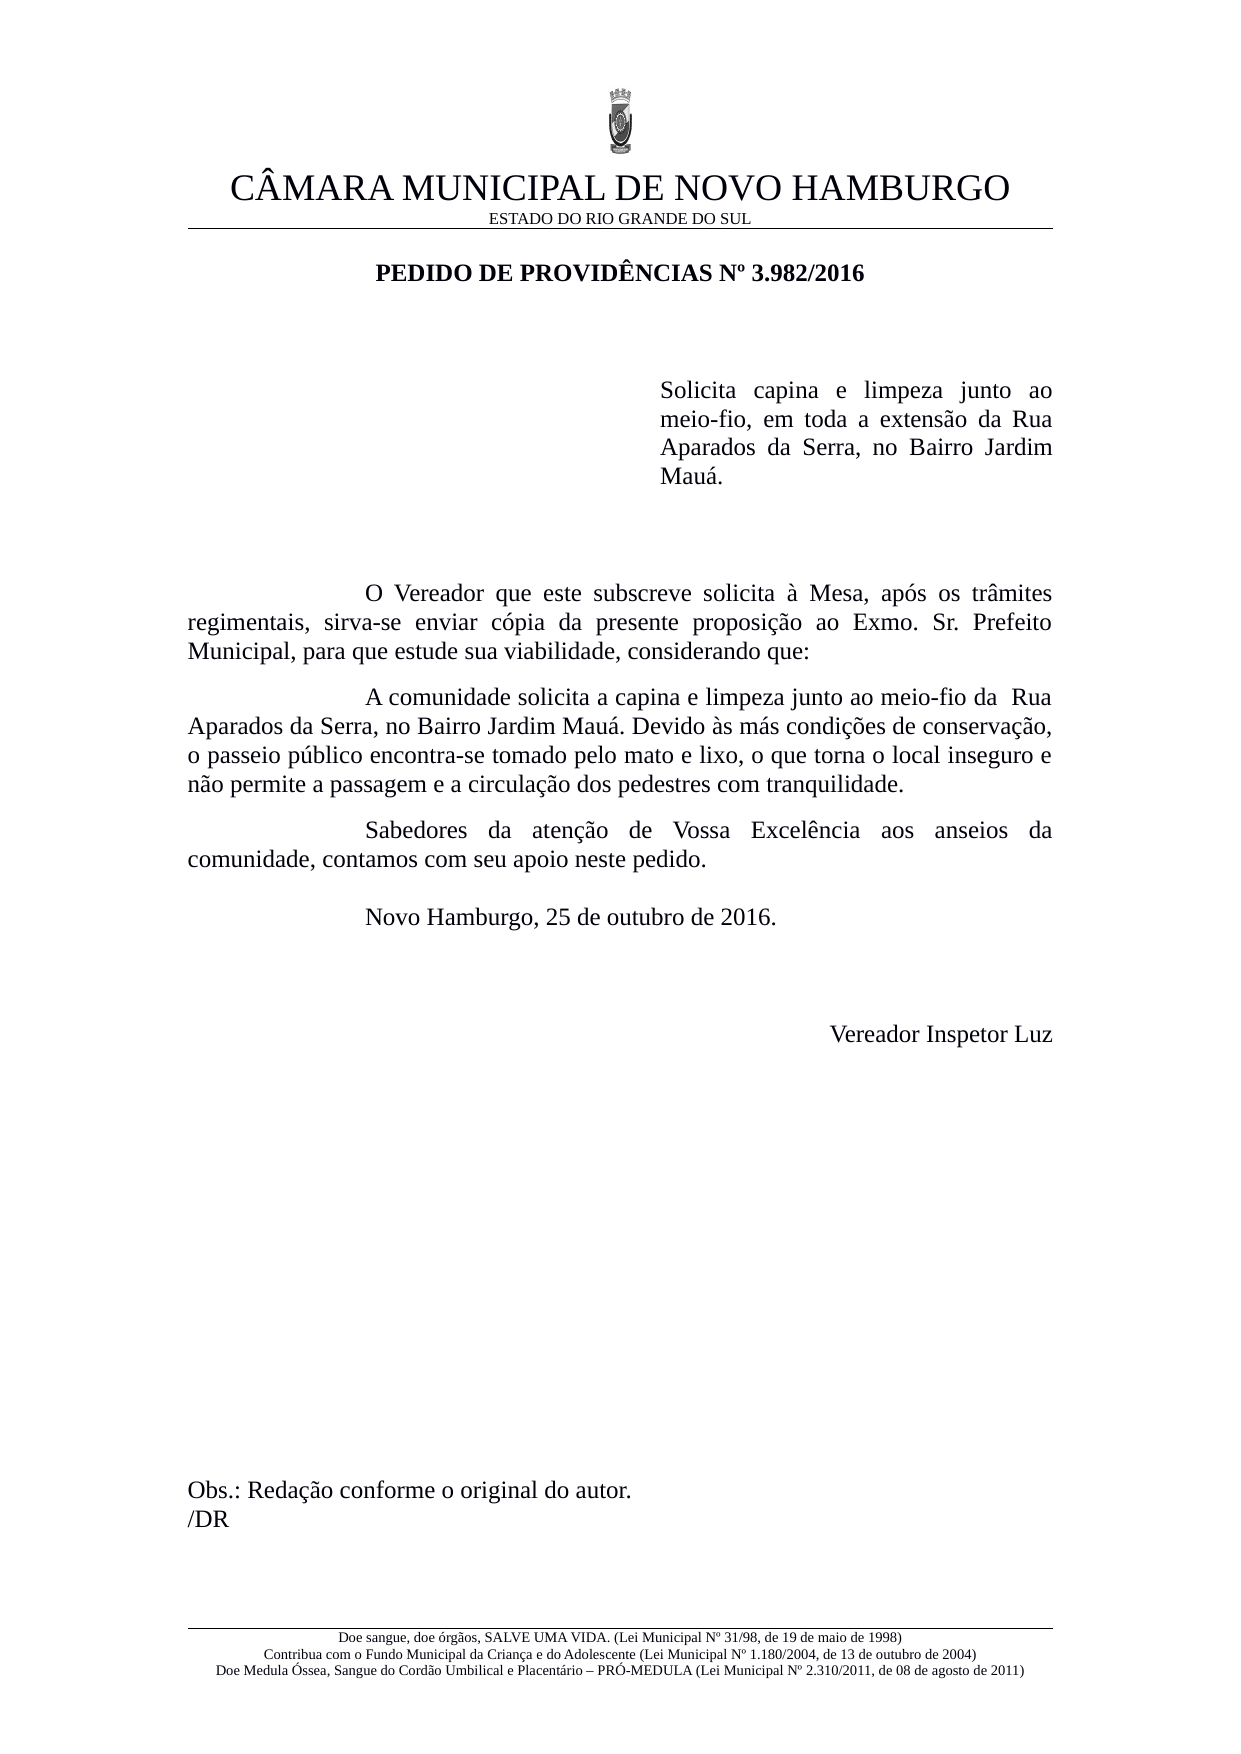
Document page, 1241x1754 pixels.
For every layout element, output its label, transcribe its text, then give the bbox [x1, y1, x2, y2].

text Solicita capina e limpeza junto ao meio-fio, em toda a extensão da Rua Aparados da Serra, no Bairro Jardim Mauá. [660, 375, 1053, 490]
text Novo Hamburgo, 25 de outubro de 2016. [187, 902, 1053, 931]
text Sabedores da atenção de Vossa Excelência aos anseios da comunidade, contamos com seu apoio neste pedido. [187, 815, 1053, 873]
text /DR [187, 1504, 1053, 1532]
text A comunidade solicita a capina e limpeza junto ao meio-fio da Rua Aparados da Serra, no Bairro Jardim Mauá. Devido às más condições de conservação, o passeio público encontra-se tomado pelo mato e lixo, o que torna o local inseguro e não permite a passagem e a circulação dos pedestres com tranquilidade. [187, 682, 1053, 797]
text O Vereador que este subscreve solicita à Mesa, após os trâmites regimentais, sirva-se enviar cópia da presente proposição ao Exmo. Sr. Prefeito Municipal, para que estude sua viabilidade, considerando que: [187, 578, 1053, 665]
text Obs.: Redação conforme o original do autor. [187, 1475, 1053, 1504]
text PEDIDO DE PROVIDÊNCIAS Nº 3.982/2016 [187, 258, 1053, 286]
text Vereador Inspetor Luz [187, 1019, 1053, 1048]
